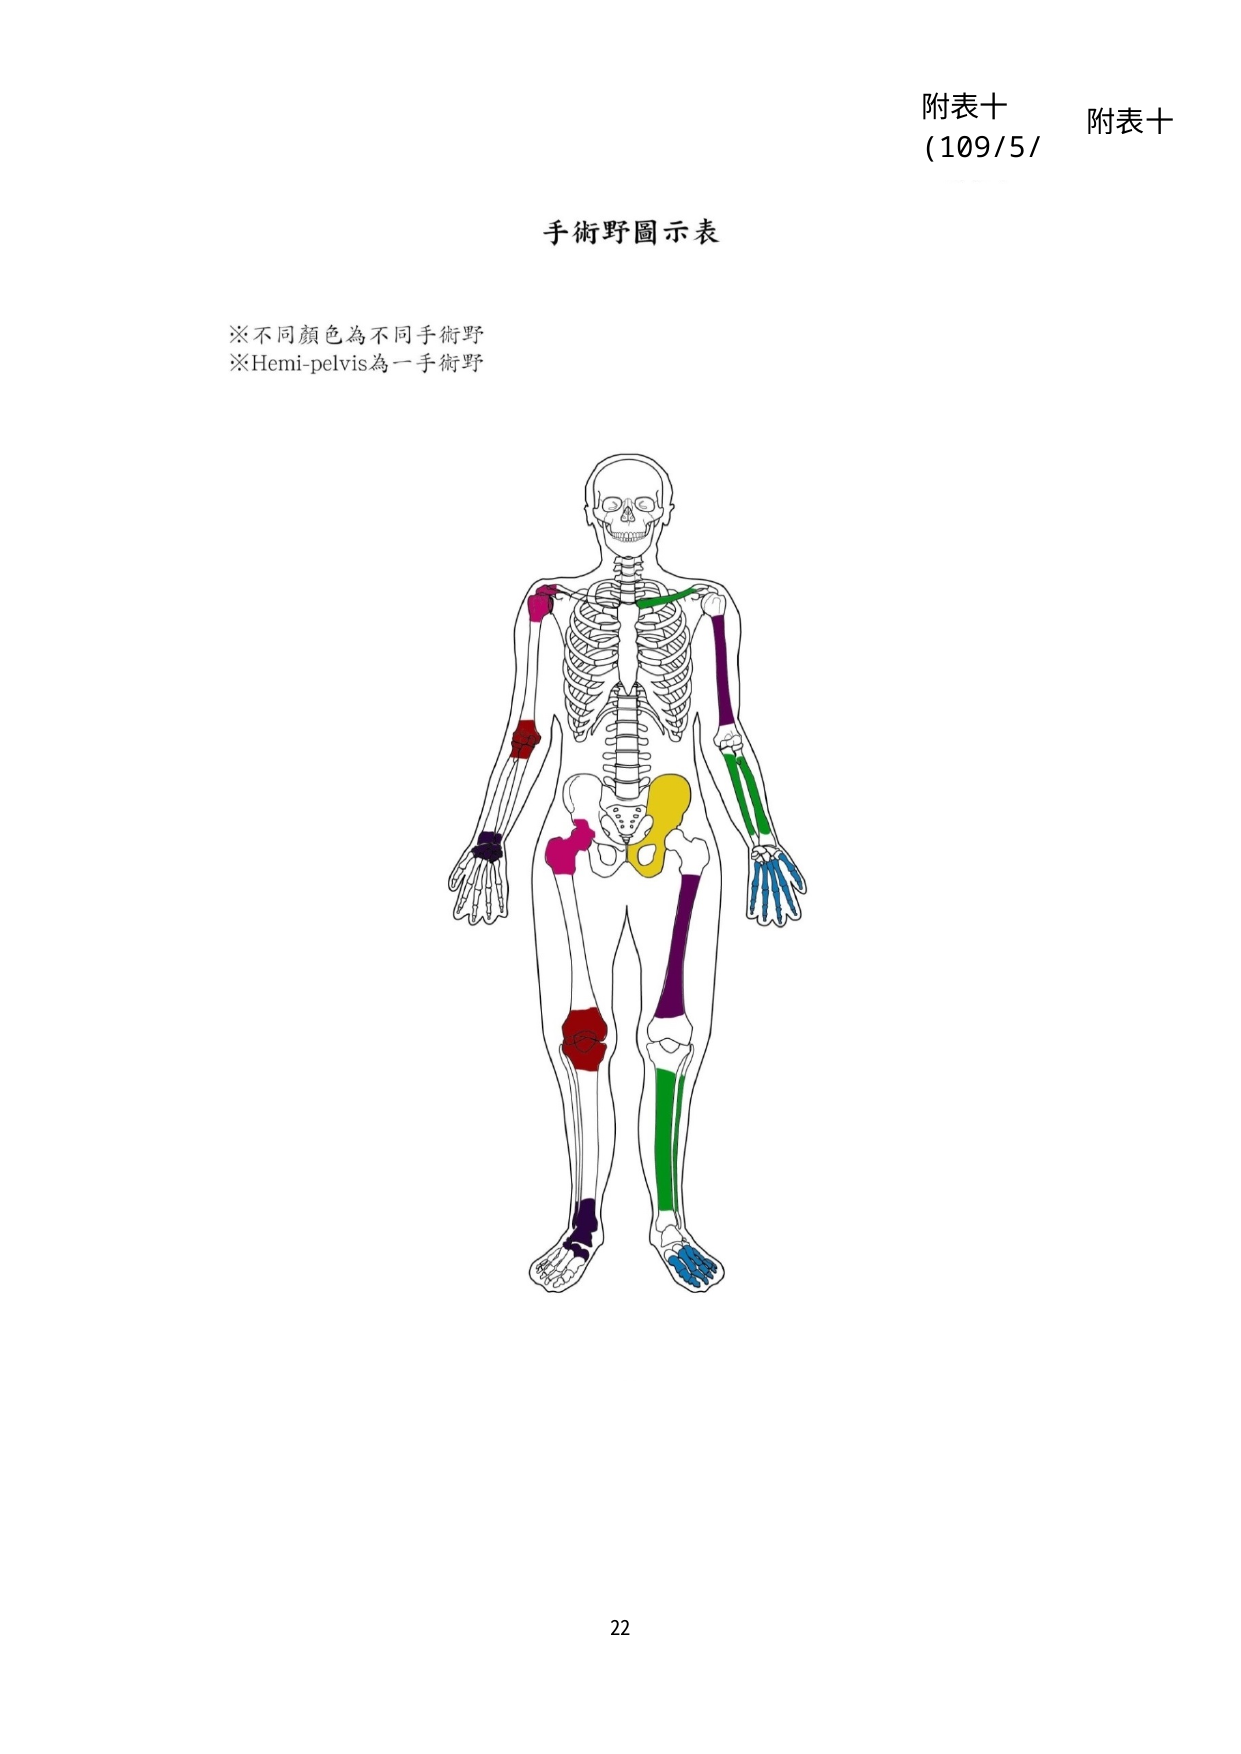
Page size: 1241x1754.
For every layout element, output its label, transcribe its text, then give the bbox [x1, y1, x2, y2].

text 附表十(109/5/1) [921, 84, 1059, 172]
text 附表十 [1086, 99, 1225, 134]
